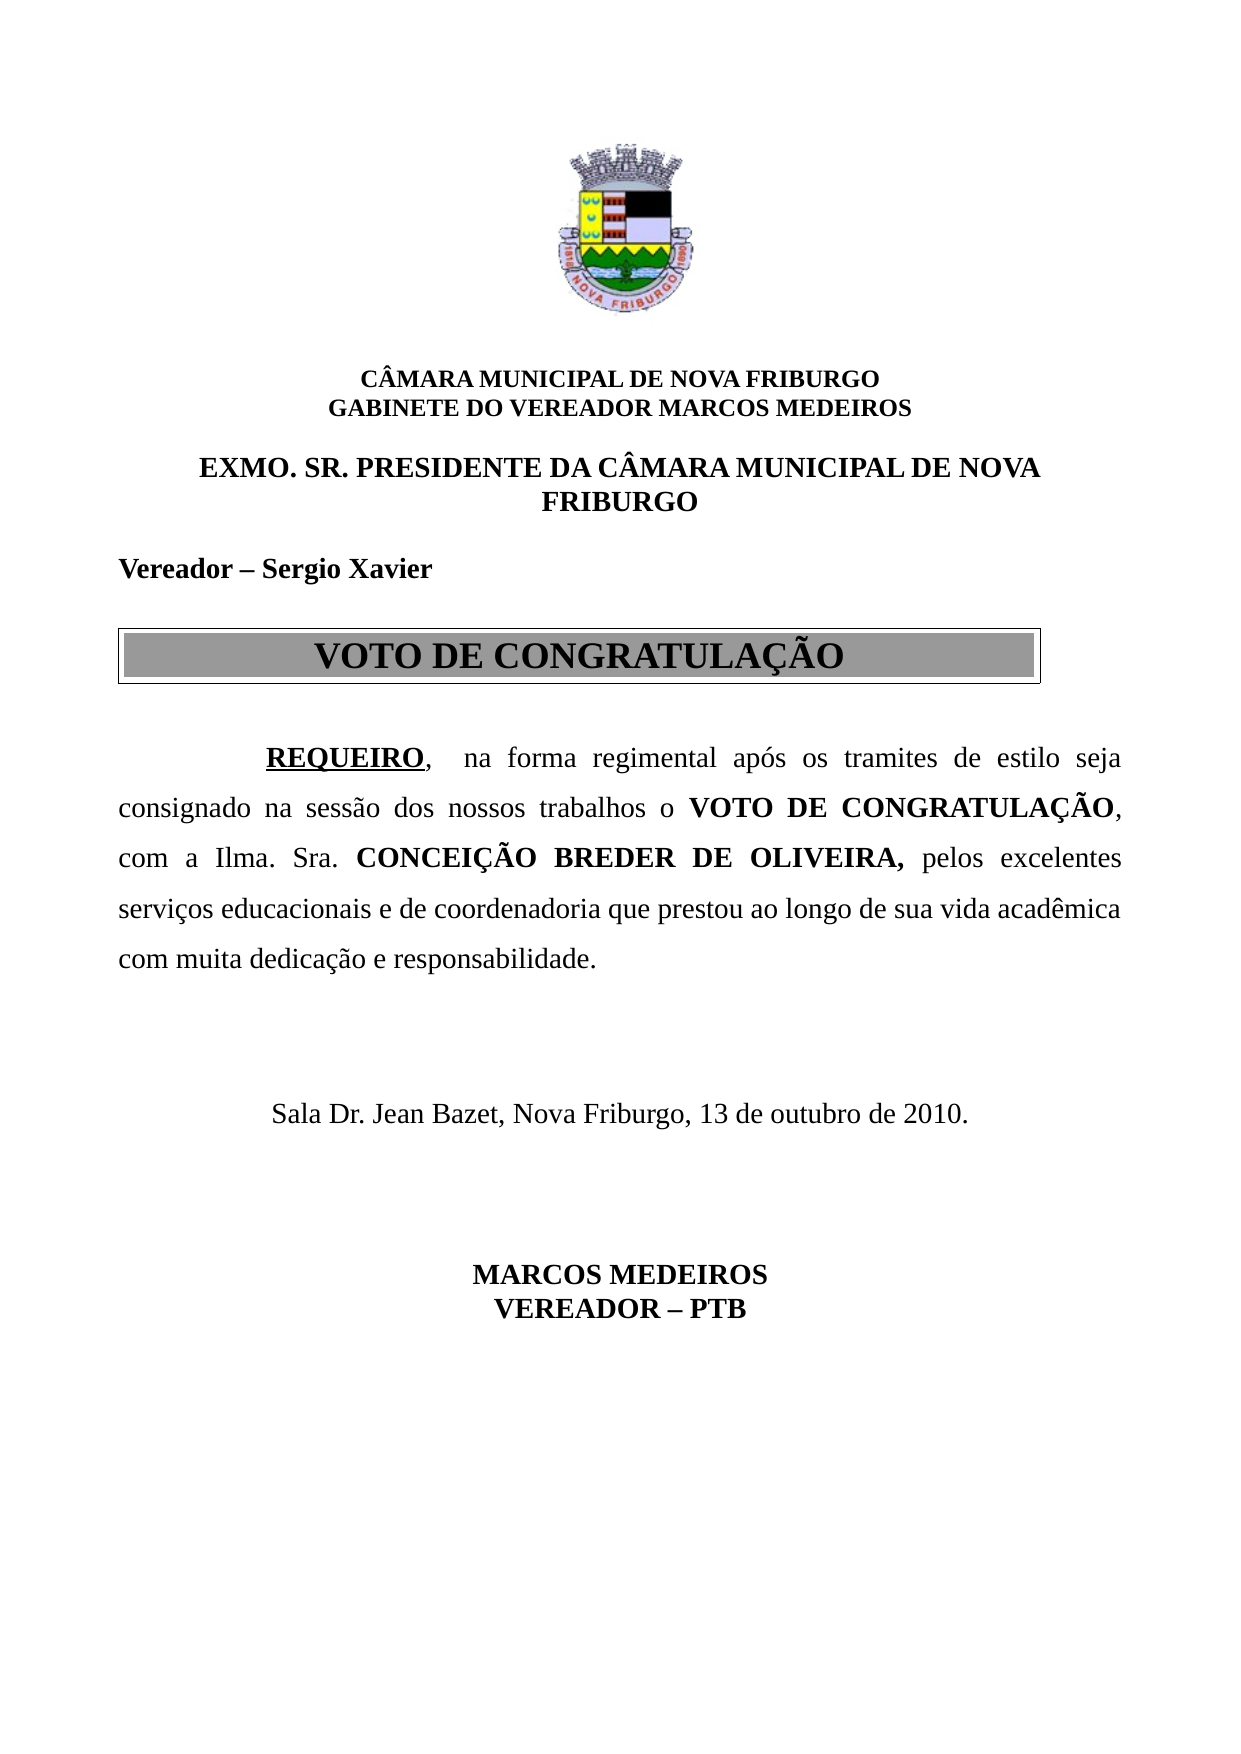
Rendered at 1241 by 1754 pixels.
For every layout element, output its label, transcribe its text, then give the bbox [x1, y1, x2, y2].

text EXMO. SR. PRESIDENTE DA CÂMARA MUNICIPAL DE NOVA FRIBURGO [118, 450, 1122, 517]
text VEREADOR – PTB [118, 1291, 1122, 1324]
text Vereador – Sergio Xavier [118, 551, 1122, 584]
picture [537, 127, 703, 327]
text Sala Dr. Jean Bazet, Nova Friburgo, 13 de outubro de 2010. [118, 1096, 1122, 1130]
text CÂMARA MUNICIPAL DE NOVA FRIBURGO [118, 364, 1122, 393]
text MARCOS MEDEIROS [118, 1257, 1122, 1291]
text REQUEIRO, na forma regimental após os tramites de estilo seja consignado na sessão dos nossos trabalhos o VOTO DE CONGRATULAÇÃO, com a Ilma. Sra. CONCEIÇÃO BREDER DE OLIVEIRA, pelos excelentes serviços educacionais e de coordenadoria que prestou ao longo de sua vida acadêmica com muita dedicação e responsabilidade. [118, 740, 1122, 975]
table_header VOTO DE CONGRATULAÇÃO [119, 629, 1040, 682]
text GABINETE DO VEREADOR MARCOS MEDEIROS [118, 393, 1122, 422]
